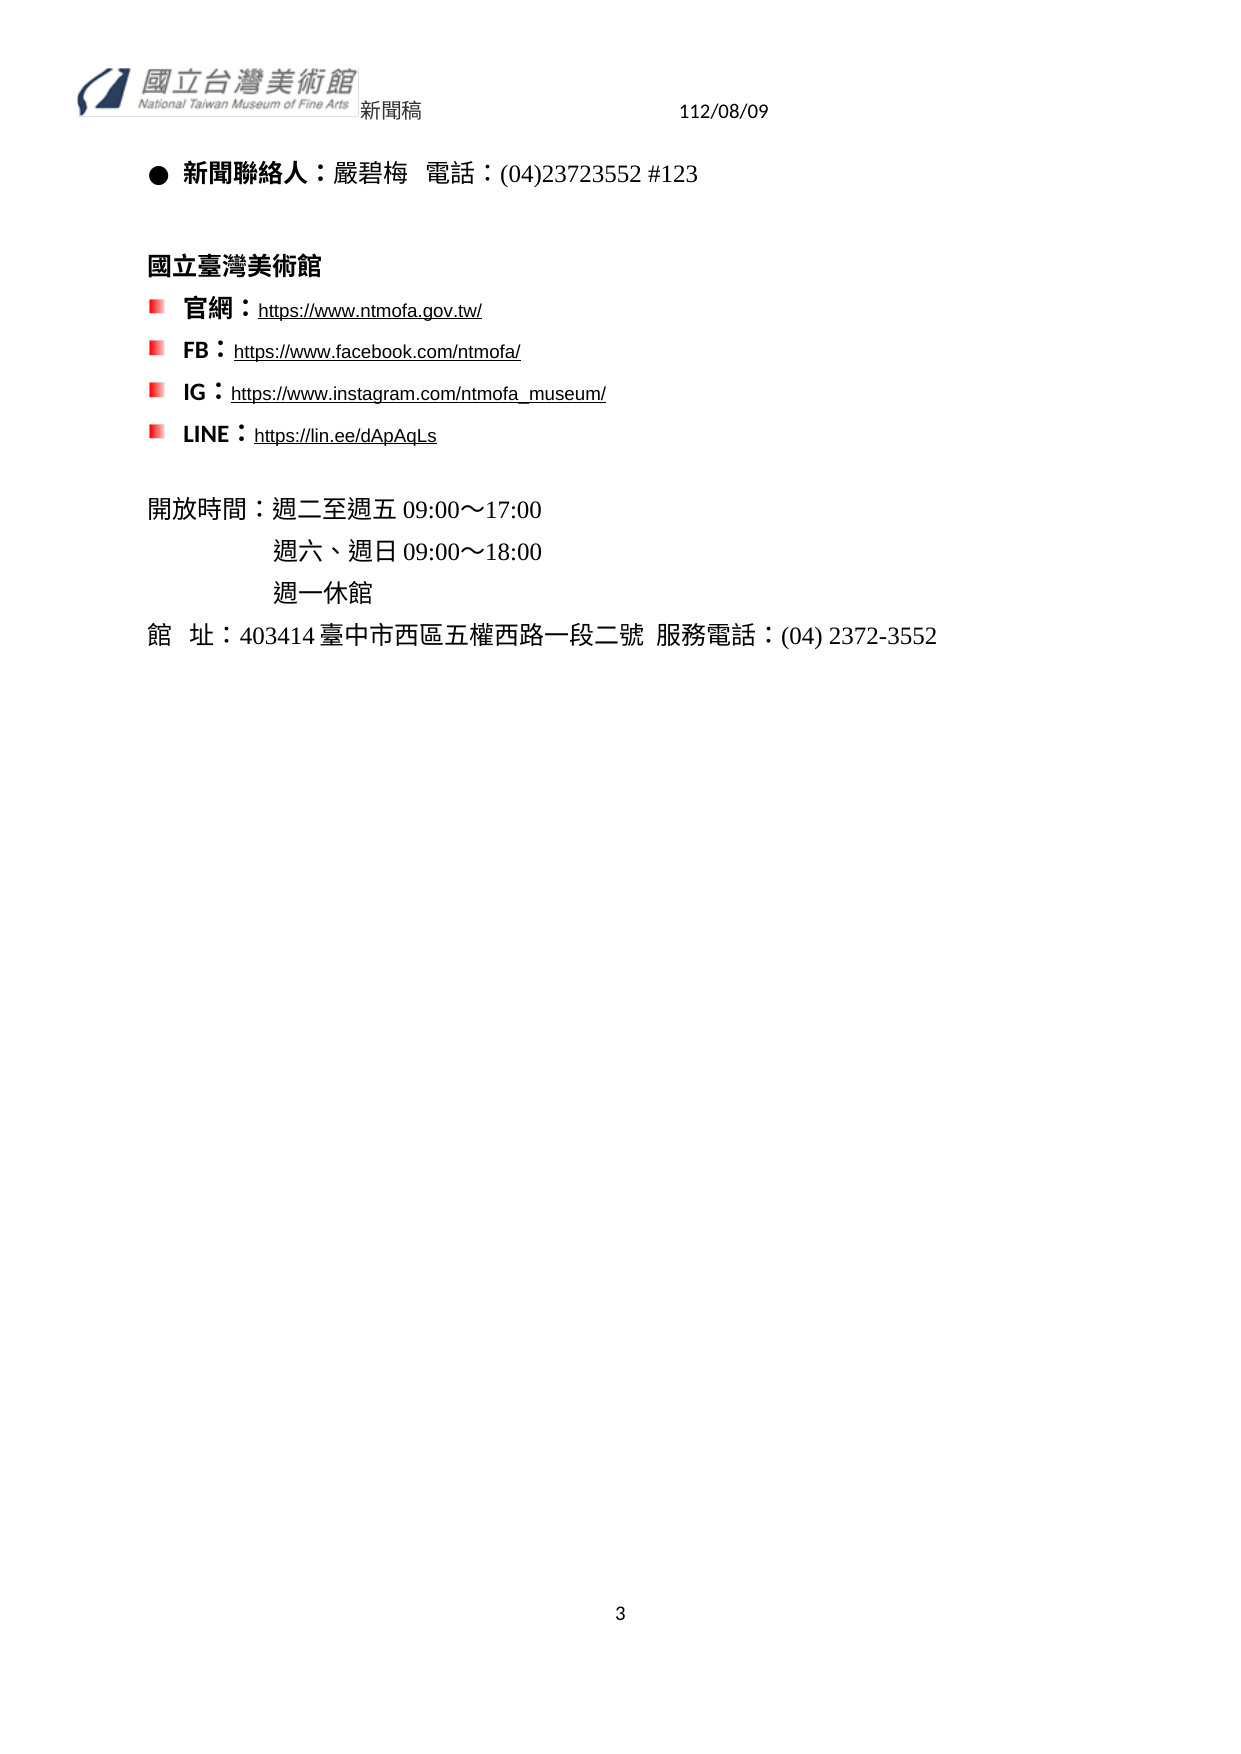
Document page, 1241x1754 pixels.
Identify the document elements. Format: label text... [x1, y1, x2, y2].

text 國立臺灣美術館 [148, 247, 1092, 283]
list 新聞聯絡人：嚴碧梅 電話：(04)23723552 #123 [148, 133, 1092, 208]
picture [148, 298, 166, 315]
picture [148, 339, 166, 357]
picture [77, 68, 360, 118]
picture [148, 381, 166, 399]
picture [148, 423, 166, 440]
list IG：https://www.instagram.com/ntmofa_museum/ [148, 372, 1092, 408]
text 開放時間：週二至週五09:00～17:00 [148, 490, 1092, 526]
list 官網：https://www.ntmofa.gov.tw/ [148, 288, 1092, 324]
text 週一休館 [148, 573, 1092, 609]
list FB：https://www.facebook.com/ntmofa/ [148, 330, 1092, 366]
text 館 址：403414臺中市西區五權西路一段二號 服務電話：(04) 2372-3552 [148, 615, 1092, 652]
list LINE：https://lin.ee/dApAqLs [148, 413, 1092, 449]
text 週六、週日09:00～18:00 [148, 532, 1092, 568]
